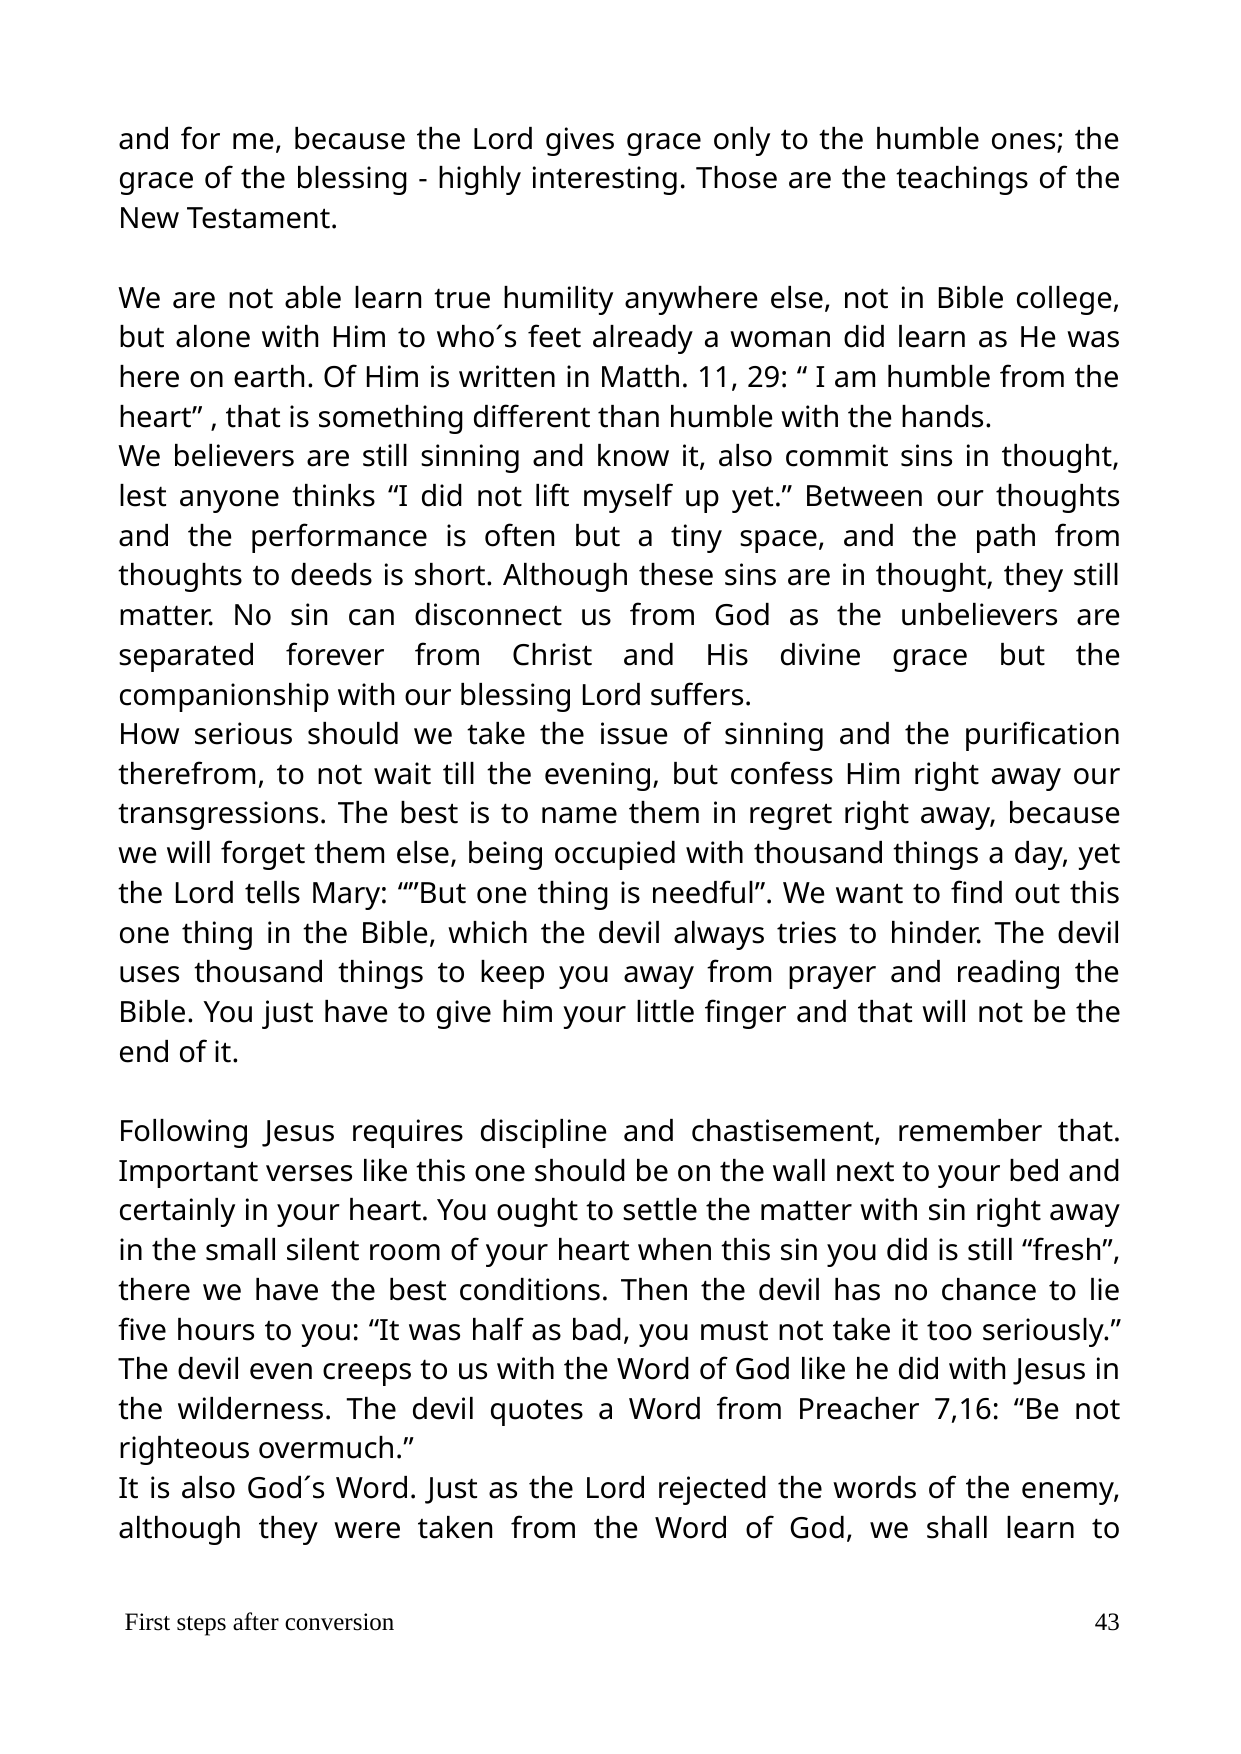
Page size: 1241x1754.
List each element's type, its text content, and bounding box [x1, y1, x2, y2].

text We are not able learn true humility anywhere else, not in Bible college, but alone with Him to who´s feet already a woman did learn as He was here on earth. Of Him is written in Matth. 11, 29: “ I am humble from the heart” , that is something different than humble with the hands. [118, 277, 1122, 436]
text It is also God´s Word. Just as the Lord rejected the words of the enemy, although they were taken from the Word of God, we shall learn to [118, 1467, 1122, 1547]
text Following Jesus requires discipline and chastisement, remember that. Important verses like this one should be on the wall next to your bed and certainly in your heart. You ought to settle the matter with sin right away in the small silent room of your heart when this sin you did is still “fresh”, there we have the best conditions. Then the devil has no chance to lie five hours to you: “It was half as bad, you must not take it too seriously.” The devil even creeps to us with the Word of God like he did with Jesus in the wilderness. The devil quotes a Word from Preacher 7,16: “Be not righteous overmuch.” [118, 1110, 1122, 1467]
text and for me, because the Lord gives grace only to the humble ones; the grace of the blessing - highly interesting. Those are the teachings of the New Testament. [118, 118, 1122, 237]
text We believers are still sinning and know it, also commit sins in thought, lest anyone thinks “I did not lift myself up yet.” Between our thoughts and the performance is often but a tiny space, and the path from thoughts to deeds is short. Although these sins are in thought, they still matter. No sin can disconnect us from God as the unbelievers are separated forever from Christ and His divine grace but the companionship with our blessing Lord suffers. [118, 436, 1122, 713]
text How serious should we take the issue of sinning and the purification therefrom, to not wait till the evening, but confess Him right away our transgressions. The best is to name them in regret right away, because we will forget them else, being occupied with thousand things a day, yet the Lord tells Mary: “”But one thing is needful”. We want to find out this one thing in the Bible, which the devil always tries to hinder. The devil uses thousand things to keep you away from prayer and reading the Bible. You just have to give him your little finger and that will not be the end of it. [118, 713, 1122, 1071]
